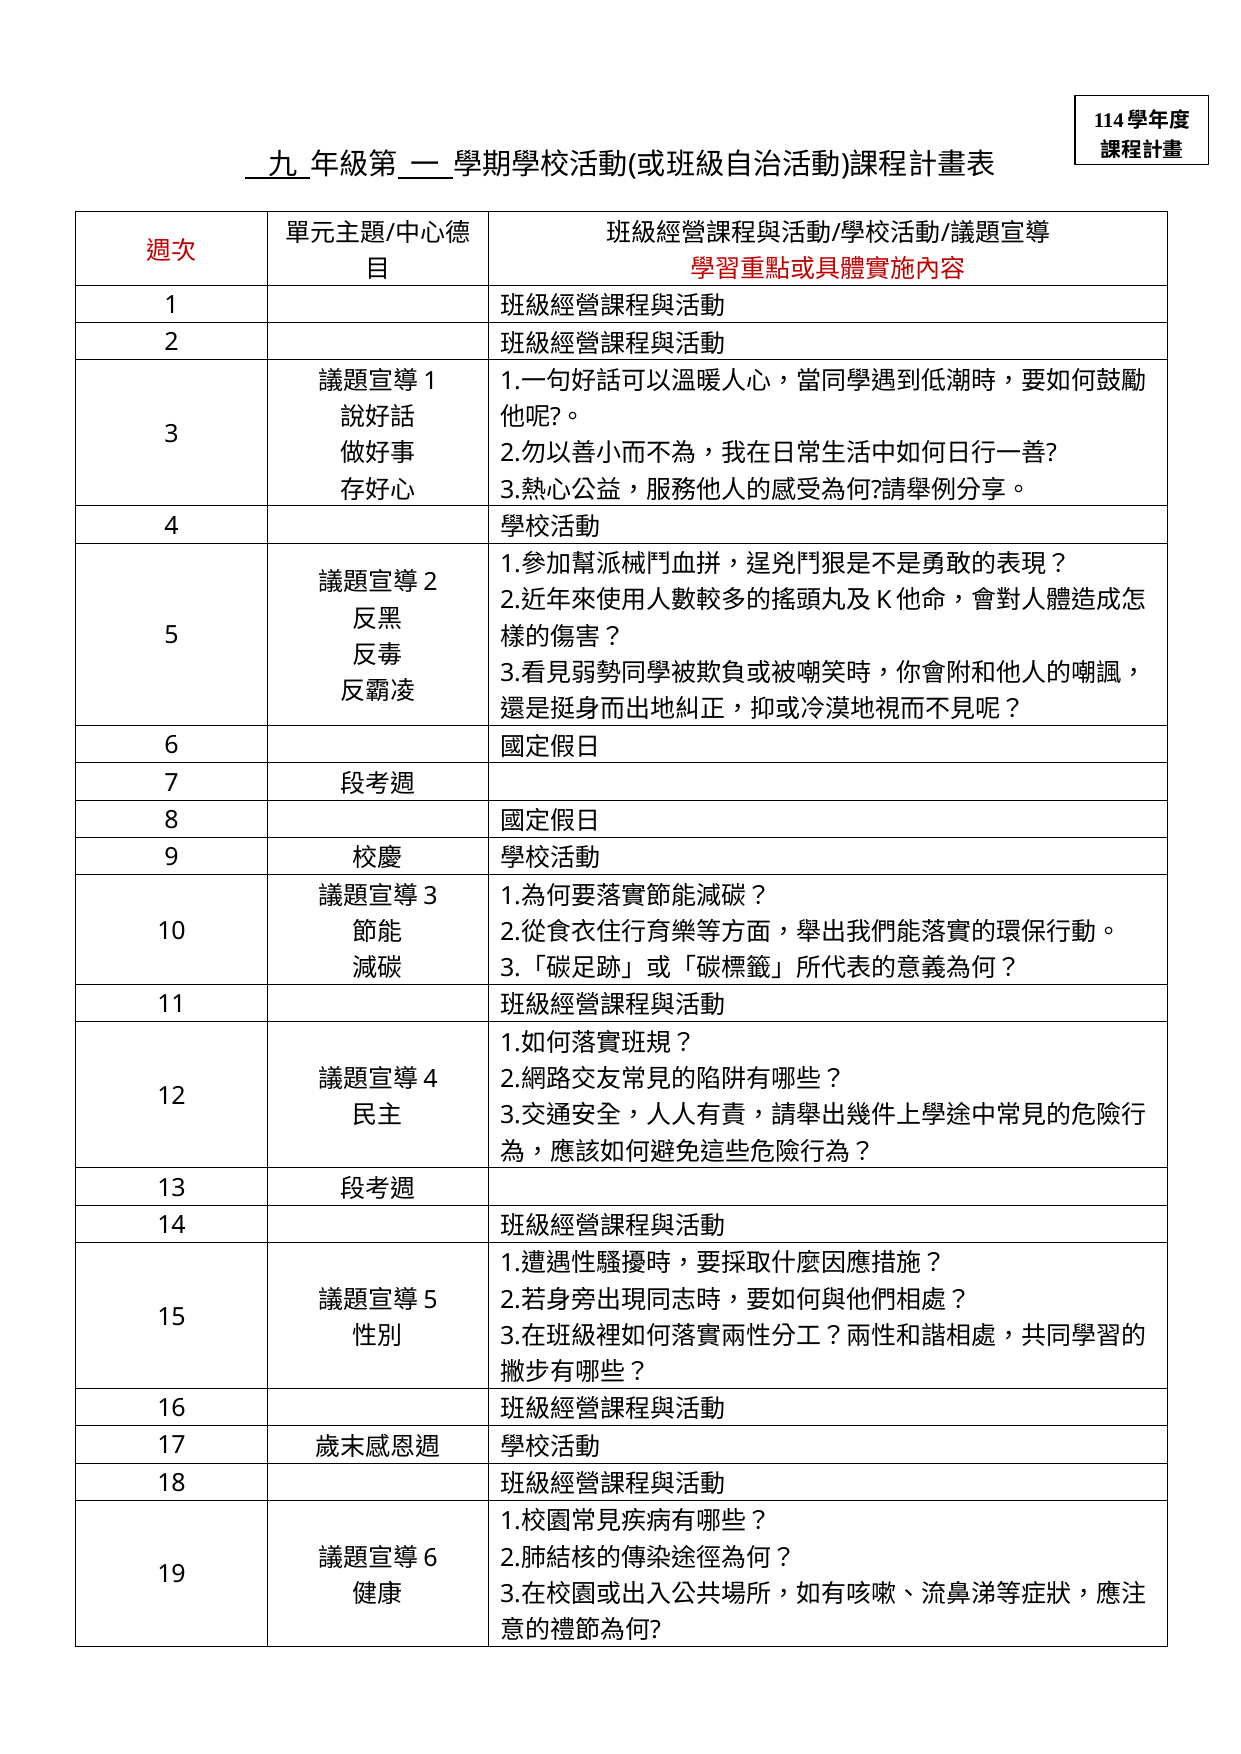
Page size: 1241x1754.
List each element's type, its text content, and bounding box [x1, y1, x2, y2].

table_cell 16 [76, 1389, 267, 1425]
table_cell 學校活動 [489, 838, 1167, 874]
table_cell 8 [76, 801, 267, 837]
table_cell 11 [76, 985, 267, 1021]
table_cell 12 [76, 1022, 267, 1167]
table_cell [268, 286, 488, 322]
table_cell 議題宣導6 健康 [268, 1501, 488, 1646]
table_cell 2 [76, 323, 267, 359]
table_cell 1.為何要落實節能減碳？ 2.從食衣住行育樂等方面，舉出我們能落實的環保行動。 3.「碳足跡」或「碳標籤」所代表的意義為何？ [489, 875, 1167, 984]
table_cell 3 [76, 360, 267, 505]
table_cell 國定假日 [489, 726, 1167, 762]
table_cell 1.校園常見疾病有哪些？ 2.肺結核的傳染途徑為何？ 3.在校園或出入公共場所，如有咳嗽、流鼻涕等症狀，應注意的禮節為何? [489, 1501, 1167, 1646]
table_cell 班級經營課程與活動 [489, 1464, 1167, 1500]
table_cell 1.遭遇性騷擾時，要採取什麼因應措施？ 2.若身旁出現同志時，要如何與他們相處？ 3.在班級裡如何落實兩性分工？兩性和諧相處，共同學習的撇步有哪些？ [489, 1243, 1167, 1388]
table_cell 班級經營課程與活動 [489, 286, 1167, 322]
table_cell 9 [76, 838, 267, 874]
text 九 年級第 一 學期學校活動(或班級自治活動)課程計畫表 [75, 141, 1165, 183]
table_cell 班級經營課程與活動 [489, 323, 1167, 359]
table_cell 14 [76, 1206, 267, 1242]
table_cell 學校活動 [489, 1426, 1167, 1462]
table_cell 議題宣導4 民主 [268, 1022, 488, 1167]
table_header 班級經營課程與活動/學校活動/議題宣導 學習重點或具體實施內容 [489, 212, 1167, 285]
table_cell 國定假日 [489, 801, 1167, 837]
table_cell [268, 1206, 488, 1242]
table_cell 1.一句好話可以溫暖人心，當同學遇到低潮時，要如何鼓勵他呢?。 2.勿以善小而不為，我在日常生活中如何日行一善? 3.熱心公益，服務他人的感受為何?請舉例分享。 [489, 360, 1167, 505]
table_cell 議題宣導5 性別 [268, 1243, 488, 1388]
table_cell 議題宣導3 節能 減碳 [268, 875, 488, 984]
table_cell 10 [76, 875, 267, 984]
table_cell [268, 506, 488, 543]
table_cell 1 [76, 286, 267, 322]
table_cell 議題宣導2 反黑 反毒 反霸凌 [268, 544, 488, 725]
table_cell 段考週 [268, 1168, 488, 1204]
text 課程計畫 [1090, 133, 1194, 157]
table_cell 6 [76, 726, 267, 762]
table_cell 班級經營課程與活動 [489, 1389, 1167, 1425]
table_cell 15 [76, 1243, 267, 1388]
table_cell [268, 1464, 488, 1500]
table_cell 17 [76, 1426, 267, 1462]
table_cell 校慶 [268, 838, 488, 874]
table_cell 7 [76, 763, 267, 799]
table_cell 18 [76, 1464, 267, 1500]
table_cell 議題宣導1 說好話 做好事 存好心 [268, 360, 488, 505]
table_cell [268, 323, 488, 359]
table_cell [489, 763, 1167, 799]
table_cell 5 [76, 544, 267, 725]
table_cell [268, 801, 488, 837]
table_header 單元主題/中心德目 [268, 212, 488, 285]
table_cell 1.如何落實班規？ 2.網路交友常見的陷阱有哪些？ 3.交通安全，人人有責，請舉出幾件上學途中常見的危險行為，應該如何避免這些危險行為？ [489, 1022, 1167, 1167]
table_cell [489, 1168, 1167, 1204]
table_cell 學校活動 [489, 506, 1167, 543]
table_cell 19 [76, 1501, 267, 1646]
table_cell 歲末感恩週 [268, 1426, 488, 1462]
table_cell [268, 1389, 488, 1425]
table_cell 班級經營課程與活動 [489, 1206, 1167, 1242]
text 114學年度 [1090, 103, 1194, 133]
table_cell [268, 985, 488, 1021]
table_cell 1.參加幫派械鬥血拼，逞兇鬥狠是不是勇敢的表現？ 2.近年來使用人數較多的搖頭丸及K他命，會對人體造成怎樣的傷害？ 3.看見弱勢同學被欺負或被嘲笑時，你會附和他人的嘲諷，還是挺身而出地糾正，抑或冷漠地視而不見呢？ [489, 544, 1167, 725]
table_cell [268, 726, 488, 762]
table_header 週次 [76, 212, 267, 285]
table_cell 班級經營課程與活動 [489, 985, 1167, 1021]
table_cell 4 [76, 506, 267, 543]
table_cell 13 [76, 1168, 267, 1204]
table_cell 段考週 [268, 763, 488, 799]
